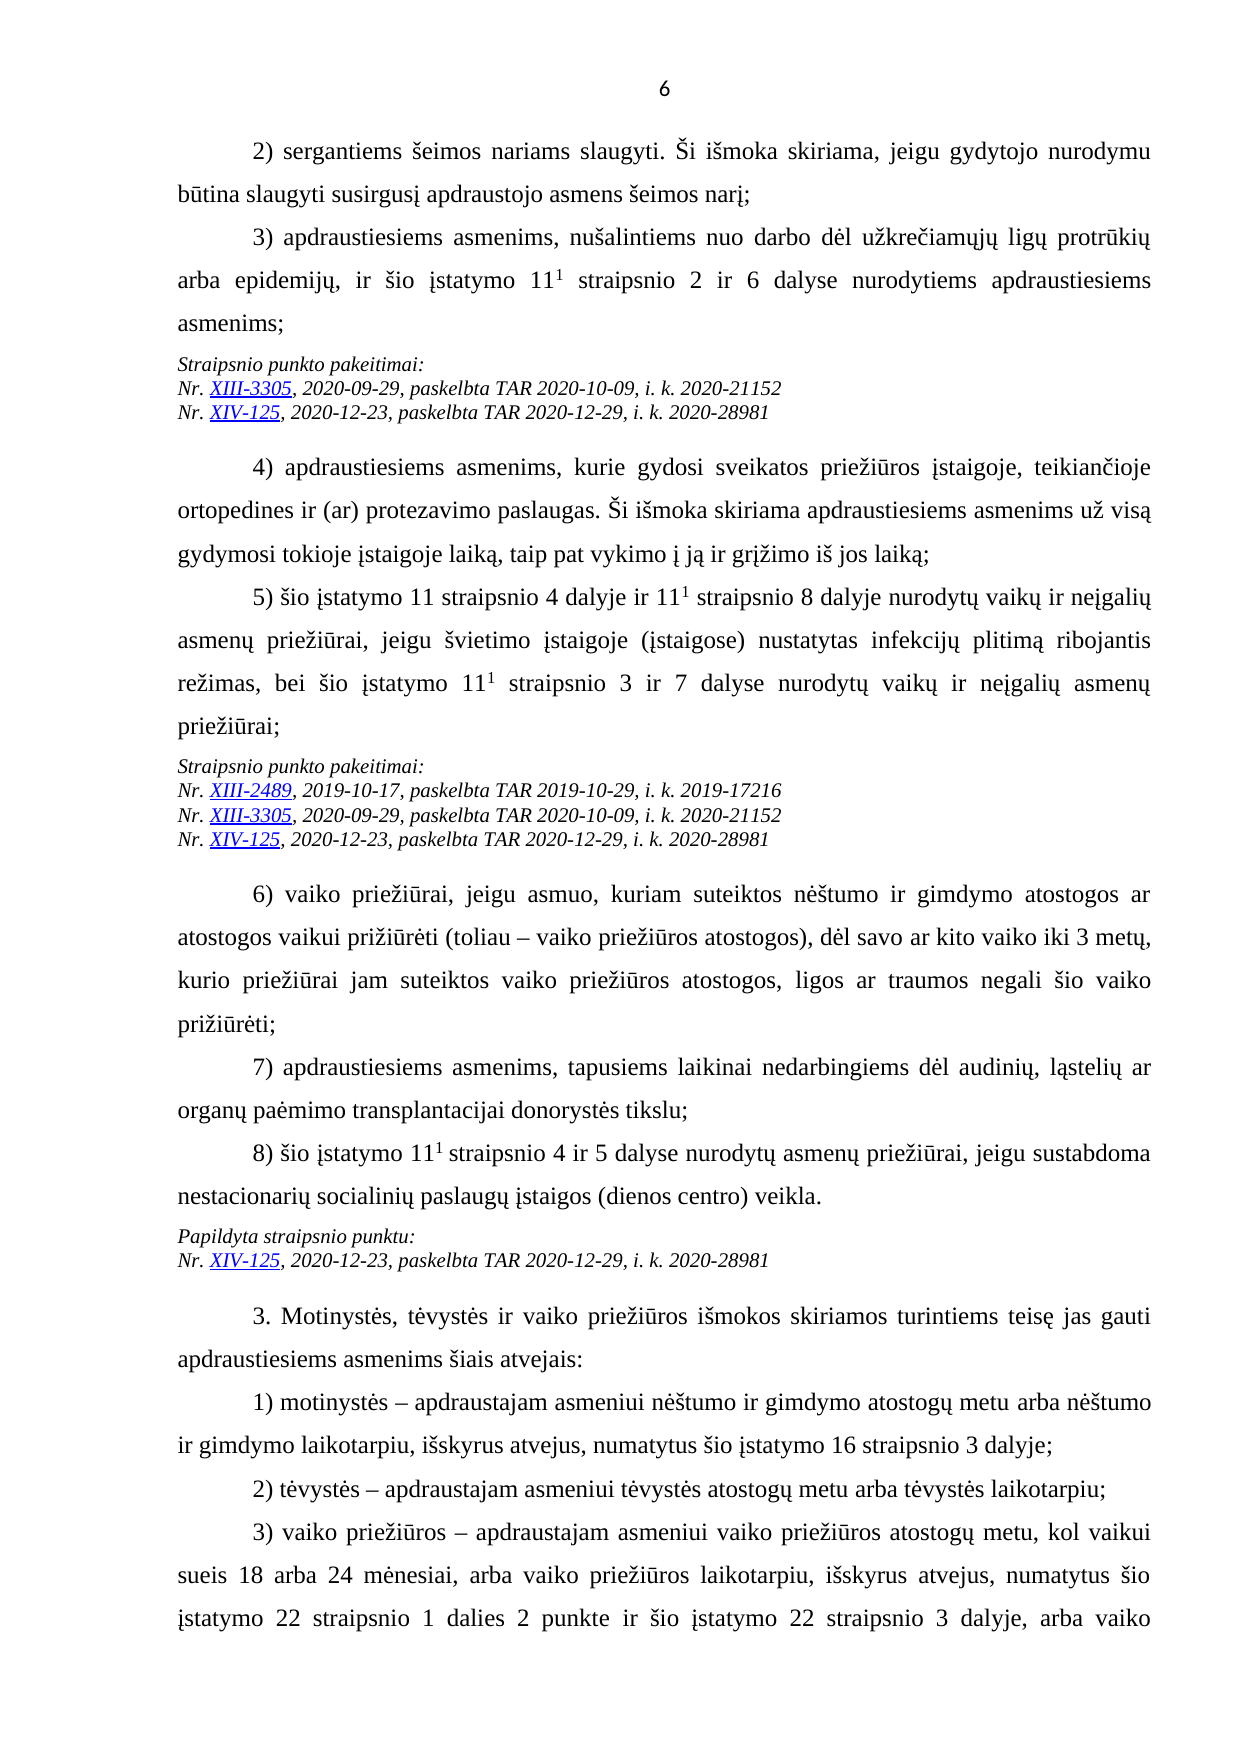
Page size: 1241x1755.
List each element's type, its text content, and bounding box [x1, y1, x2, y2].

text Straipsnio punkto pakeitimai: [177, 352, 1152, 376]
text 6) vaiko priežiūrai, jeigu asmuo, kuriam suteiktos nėštumo ir gimdymo atostogos ar atostogos vaikui prižiūrėti (toliau – vaiko priežiūros atostogos), dėl savo ar kito vaiko iki 3 metų, kurio priežiūrai jam suteiktos vaiko priežiūros atostogos, ligos ar traumos negali šio vaiko prižiūrėti; [177, 879, 1152, 1037]
text Nr. XIV-125, 2020-12-23, paskelbta TAR 2020-12-29, i. k. 2020-28981 [177, 1248, 1152, 1272]
text Straipsnio punkto pakeitimai: [177, 754, 1152, 778]
text 5) šio įstatymo 11 straipsnio 4 dalyje ir 111 straipsnio 8 dalyje nurodytų vaikų ir neįgalių asmenų priežiūrai, jeigu švietimo įstaigoje (įstaigose) nustatytas infekcijų plitimą ribojantis režimas, bei šio įstatymo 111 straipsnio 3 ir 7 dalyse nurodytų vaikų ir neįgalių asmenų priežiūrai; [177, 582, 1152, 740]
text 8) šio įstatymo 111 straipsnio 4 ir 5 dalyse nurodytų asmenų priežiūrai, jeigu sustabdoma nestacionarių socialinių paslaugų įstaigos (dienos centro) veikla. [177, 1138, 1152, 1210]
text Nr. XIII-3305, 2020-09-29, paskelbta TAR 2020-10-09, i. k. 2020-21152 [177, 802, 1152, 827]
text Nr. XIII-2489, 2019-10-17, paskelbta TAR 2019-10-29, i. k. 2019-17216 [177, 778, 1152, 802]
text 3) vaiko priežiūros – apdraustajam asmeniui vaiko priežiūros atostogų metu, kol vaikui sueis 18 arba 24 mėnesiai, arba vaiko priežiūros laikotarpiu, išskyrus atvejus, numatytus šio įstatymo 22 straipsnio 1 dalies 2 punkte ir šio įstatymo 22 straipsnio 3 dalyje, arba vaiko [177, 1517, 1152, 1632]
text 2) tėvystės – apdraustajam asmeniui tėvystės atostogų metu arba tėvystės laikotarpiu; [177, 1474, 1152, 1502]
text Nr. XIV-125, 2020-12-23, paskelbta TAR 2020-12-29, i. k. 2020-28981 [177, 827, 1152, 851]
text Papildyta straipsnio punktu: [177, 1224, 1152, 1248]
text 3. Motinystės, tėvystės ir vaiko priežiūros išmokos skiriamos turintiems teisę jas gauti apdraustiesiems asmenims šiais atvejais: [177, 1301, 1152, 1373]
text 3) apdraustiesiems asmenims, nušalintiems nuo darbo dėl užkrečiamųjų ligų protrūkių arba epidemijų, ir šio įstatymo 111 straipsnio 2 ir 6 dalyse nurodytiems apdraustiesiems asmenims; [177, 222, 1152, 337]
text 2) sergantiems šeimos nariams slaugyti. Ši išmoka skiriama, jeigu gydytojo nurodymu būtina slaugyti susirgusį apdraustojo asmens šeimos narį; [177, 136, 1152, 208]
text 7) apdraustiesiems asmenims, tapusiems laikinai nedarbingiems dėl audinių, ląstelių ar organų paėmimo transplantacijai donorystės tikslu; [177, 1052, 1152, 1124]
text Nr. XIV-125, 2020-12-23, paskelbta TAR 2020-12-29, i. k. 2020-28981 [177, 400, 1152, 424]
text 4) apdraustiesiems asmenims, kurie gydosi sveikatos priežiūros įstaigoje, teikiančioje ortopedines ir (ar) protezavimo paslaugas. Ši išmoka skiriama apdraustiesiems asmenims už visą gydymosi tokioje įstaigoje laiką, taip pat vykimo į ją ir grįžimo iš jos laiką; [177, 452, 1152, 567]
text Nr. XIII-3305, 2020-09-29, paskelbta TAR 2020-10-09, i. k. 2020-21152 [177, 376, 1152, 400]
text 1) motinystės – apdraustajam asmeniui nėštumo ir gimdymo atostogų metu arba nėštumo ir gimdymo laikotarpiu, išskyrus atvejus, numatytus šio įstatymo 16 straipsnio 3 dalyje; [177, 1387, 1152, 1459]
